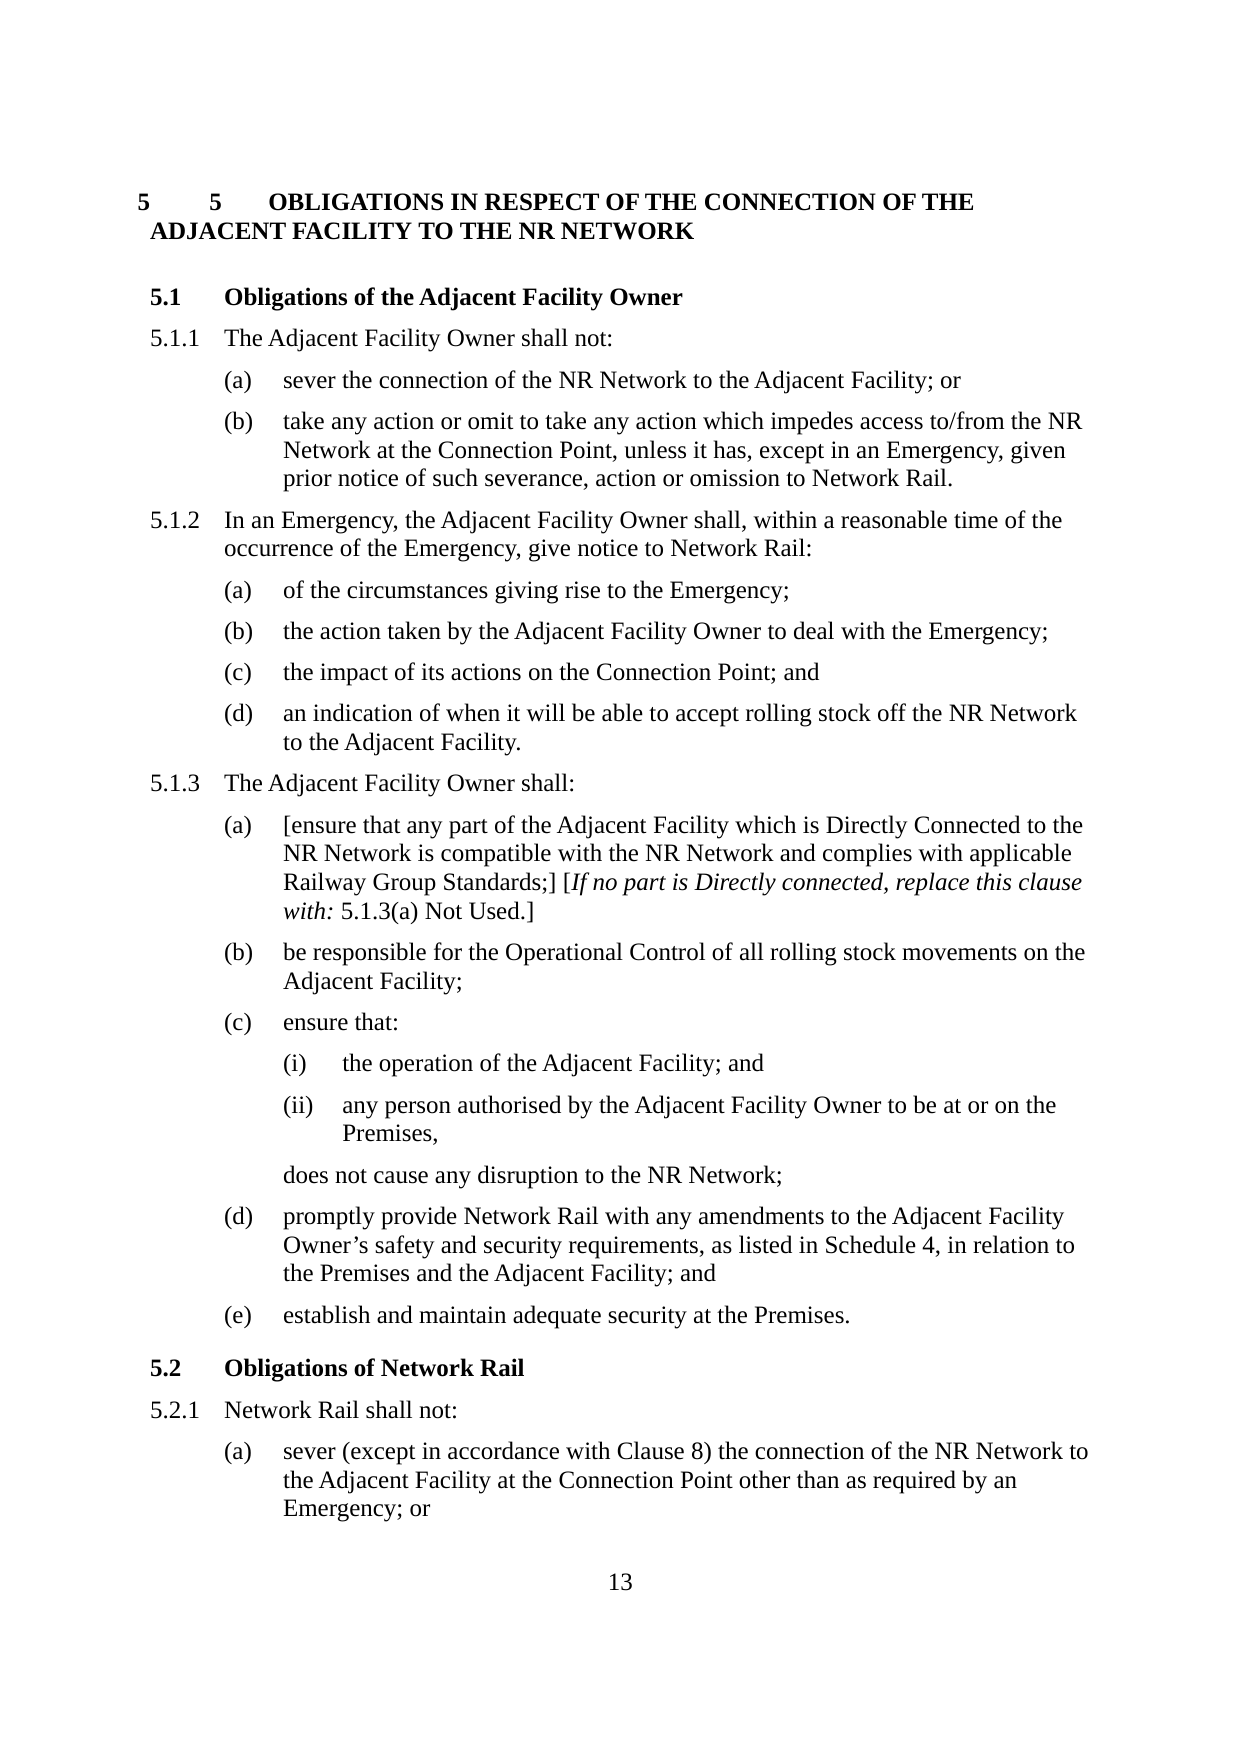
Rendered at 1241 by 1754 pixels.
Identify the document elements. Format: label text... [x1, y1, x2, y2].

text (a) sever (except in accordance with Clause 8) the connection of the NR Network to the Adjacent Facility at the Connection Point other than as required by an Emergency; or [224, 1436, 1090, 1522]
text (e) establish and maintain adequate security at the Premises. [224, 1300, 1090, 1328]
text does not cause any disruption to the NR Network; [283, 1160, 1090, 1188]
text (b) be responsible for the Operational Control of all rolling stock movements on the Adjacent Facility; [224, 937, 1090, 995]
text (d) an indication of when it will be able to accept rolling stock off the NR Network to the Adjacent Facility. [224, 698, 1090, 756]
text 5.1.1 The Adjacent Facility Owner shall not: [150, 323, 1090, 352]
text (b) take any action or omit to take any action which impedes access to/from the NR Network at the Connection Point, unless it has, except in an Emergency, given prior notice of such severance, action or omission to Network Rail. [224, 406, 1090, 492]
subtitle 5 OBLIGATIONS IN RESPECT OF THE CONNECTION OF THE ADJACENT FACILITY TO THE NR NETWORK [150, 187, 1090, 245]
text (b) the action taken by the Adjacent Facility Owner to deal with the Emergency; [224, 616, 1090, 645]
text (a) of the circumstances giving rise to the Emergency; [224, 575, 1090, 603]
subtitle 5.1 Obligations of the Adjacent Facility Owner [150, 282, 1090, 311]
text (a) sever the connection of the NR Network to the Adjacent Facility; or [224, 365, 1090, 393]
text 5.1.2 In an Emergency, the Adjacent Facility Owner shall, within a reasonable time of the occurrence of the Emergency, give notice to Network Rail: [150, 505, 1090, 562]
text (c) the impact of its actions on the Connection Point; and [224, 657, 1090, 686]
subtitle 5.2 Obligations of Network Rail [150, 1353, 1090, 1382]
text (i) the operation of the Adjacent Facility; and [283, 1048, 1090, 1077]
text (d) promptly provide Network Rail with any amendments to the Adjacent Facility Owner’s safety and security requirements, as listed in Schedule 4, in relation to the Premises and the Adjacent Facility; and [224, 1201, 1090, 1287]
text 5.1.3 The Adjacent Facility Owner shall: [150, 768, 1090, 797]
text (c) ensure that: [224, 1007, 1090, 1036]
text (a) [ensure that any part of the Adjacent Facility which is Directly Connected to the NR Network is compatible with the NR Network and complies with applicable Railway Group Standards;] [If no part is Directly connected, replace this clause with: 5.1.3(a) Not Used.] [224, 810, 1090, 925]
text (ii) any person authorised by the Adjacent Facility Owner to be at or on the Premises, [283, 1090, 1090, 1147]
text 5.2.1 Network Rail shall not: [150, 1395, 1090, 1423]
